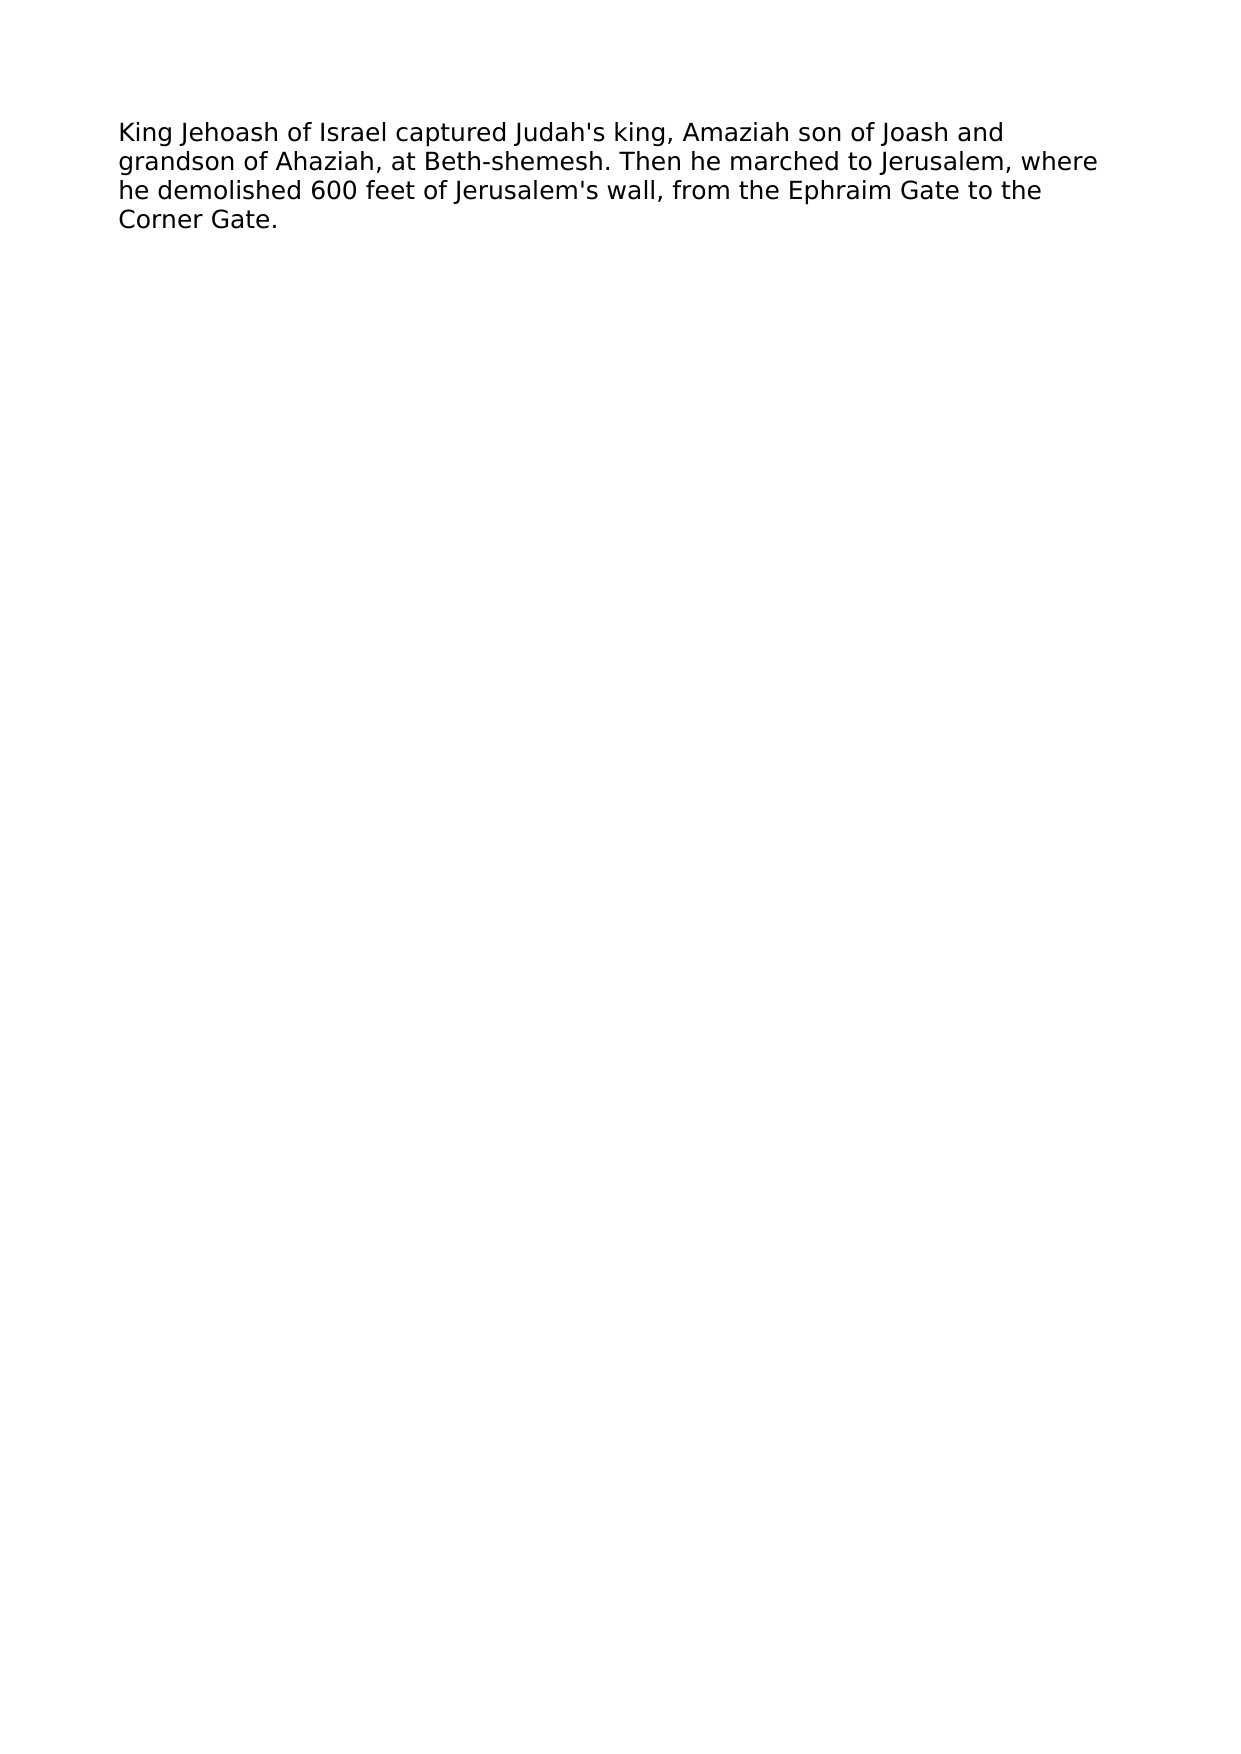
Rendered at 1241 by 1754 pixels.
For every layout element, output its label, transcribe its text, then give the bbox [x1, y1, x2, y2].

text King Jehoash of Israel captured Judah's king, Amaziah son of Joash and grandson of Ahaziah, at Beth-shemesh. Then he marched to Jerusalem, where he demolished 600 feet of Jerusalem's wall, from the Ephraim Gate to the Corner Gate. [118, 118, 1122, 235]
